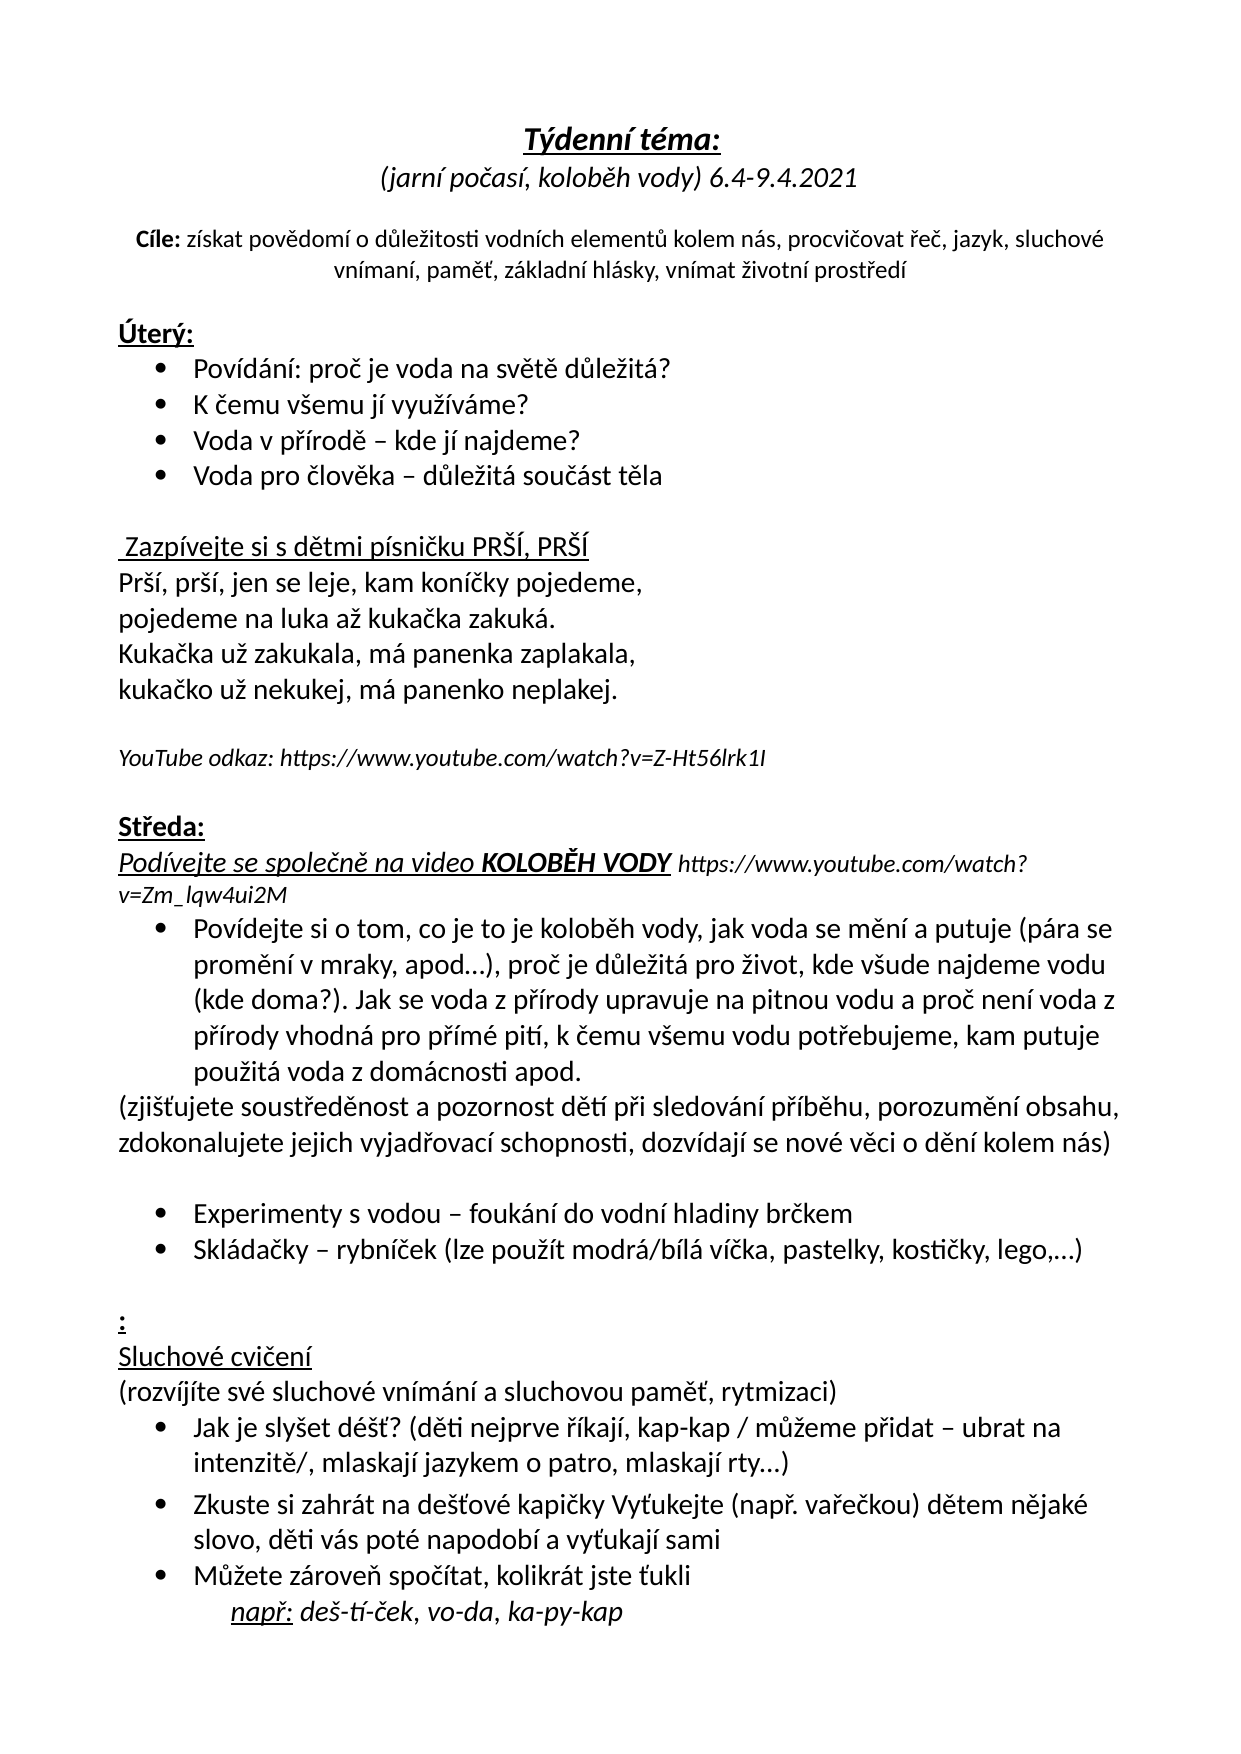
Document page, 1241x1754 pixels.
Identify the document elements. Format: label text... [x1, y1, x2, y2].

list K čemu všemu jí využíváme? [156, 386, 1122, 422]
list Voda v přírodě – kde jí najdeme? [156, 422, 1122, 457]
list Experimenty s vodou – foukání do vodní hladiny brčkem [156, 1195, 1122, 1231]
list Skládačky – rybníček (lze použít modrá/bílá víčka, pastelky, kostičky, lego,…) [156, 1231, 1122, 1266]
list Povídejte si o tom, co je to je koloběh vody, jak voda se mění a putuje (pára se promění v mraky, apod…), proč je důležitá pro život, kde všude najdeme vodu (kde doma?). Jak se voda z přírody upravuje na pitnou vodu a proč není voda z přírody vhodná pro přímé pití, k čemu všemu vodu potřebujeme, kam putuje použitá voda z domácnosti apod. [156, 910, 1122, 1088]
list Povídání: proč je voda na světě důležitá? [156, 350, 1122, 386]
text Sluchové cvičení [118, 1338, 1122, 1373]
text Středa: [118, 808, 1122, 844]
text pojedeme na luka až kukačka zakuká. [118, 600, 1122, 635]
list Voda pro člověka – důležitá součást těla [156, 457, 1122, 493]
text Kukačka už zakukala, má panenka zaplakala, [118, 635, 1122, 671]
text Týdenní téma: [118, 118, 1122, 159]
text YouTube odkaz: https://www.youtube.com/watch?v=Z-Ht56lrk1I [118, 742, 1122, 773]
text (rozvíjíte své sluchové vnímání a sluchovou paměť, rytmizaci) [118, 1373, 1122, 1409]
text kukačko už nekukej, má panenko neplakej. [118, 671, 1122, 707]
text Cíle: získat povědomí o důležitosti vodních elementů kolem nás, procvičovat řeč, jazyk, sluchové vnímaní, paměť, základní hlásky, vnímat životní prostředí [118, 223, 1122, 284]
list Jak je slyšet déšť? (děti nejprve říkají, kap-kap / můžeme přidat – ubrat na intenzitě/, mlaskají jazykem o patro, mlaskají rty...) [156, 1409, 1122, 1480]
list Můžete zároveň spočítat, kolikrát jste ťukli [156, 1557, 1122, 1593]
text např: deš-tí-ček, vo-da, ka-py-kap [118, 1593, 1122, 1628]
text Zazpívejte si s dětmi písničku PRŠÍ, PRŠÍ [118, 528, 1122, 564]
text Podívejte se společně na video KOLOBĚH VODY https://www.youtube.com/watch?v=Zm_lqw4ui2M [118, 844, 1122, 910]
text (zjišťujete soustředěnost a pozornost dětí při sledování příběhu, porozumění obsahu, zdokonalujete jejich vyjadřovací schopnosti, dozvídají se nové věci o dění kolem nás) [118, 1088, 1122, 1159]
text (jarní počasí, koloběh vody) 6.4-9.4.2021 [118, 159, 1122, 194]
text Prší, prší, jen se leje, kam koníčky pojedeme, [118, 564, 1122, 600]
text : [118, 1302, 1122, 1338]
text Úterý: [118, 315, 1122, 350]
list Zkuste si zahrát na dešťové kapičky Vyťukejte (např. vařečkou) dětem nějaké slovo, děti vás poté napodobí a vyťukají sami [156, 1486, 1122, 1557]
